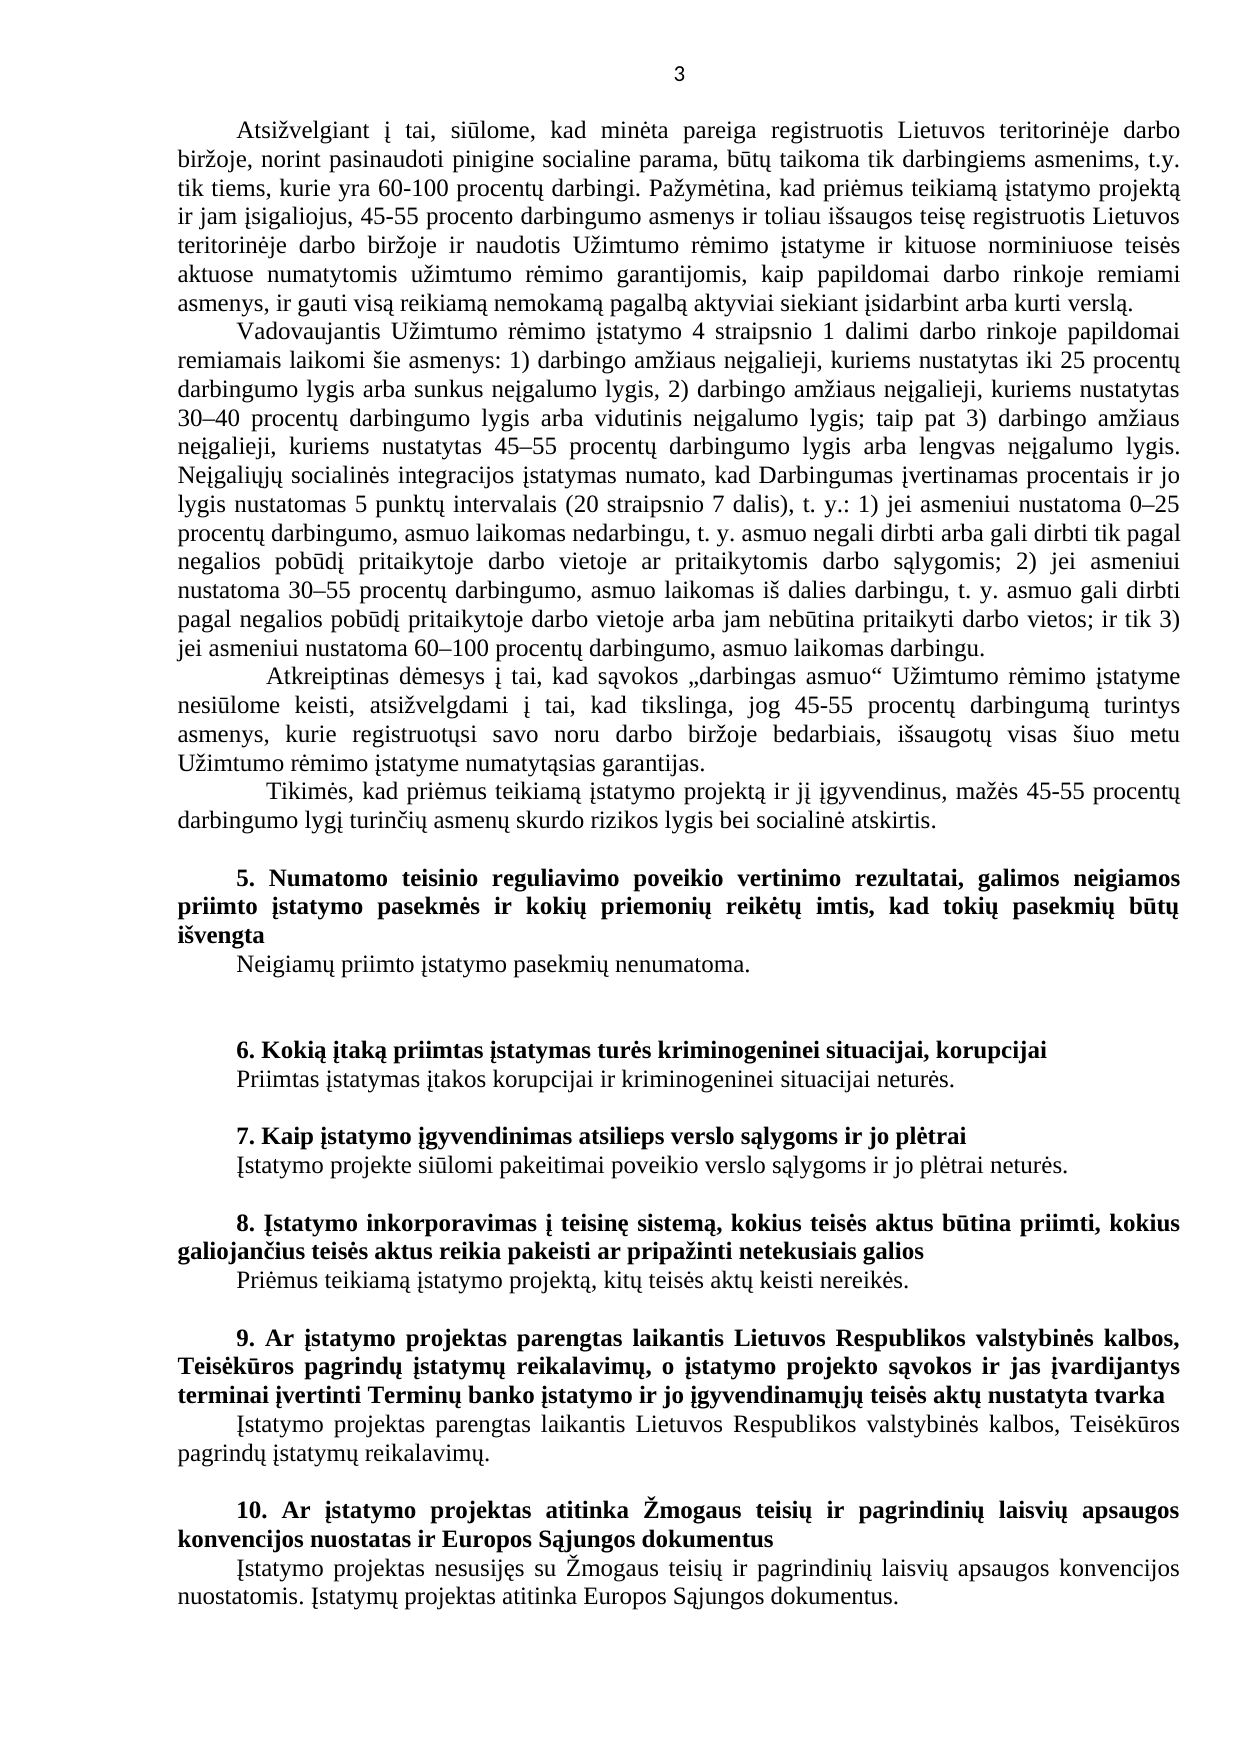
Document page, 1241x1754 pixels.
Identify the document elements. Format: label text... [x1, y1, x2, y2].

text Neigiamų priimto įstatymo pasekmių nenumatoma. [177, 949, 1181, 978]
text Priėmus teikiamą įstatymo projektą, kitų teisės aktų keisti nereikės. [177, 1265, 1181, 1294]
text Įstatymo projekte siūlomi pakeitimai poveikio verslo sąlygoms ir jo plėtrai neturės. [177, 1150, 1181, 1179]
text Vadovaujantis Užimtumo rėmimo įstatymo 4 straipsnio 1 dalimi darbo rinkoje papildomai remiamais laikomi šie asmenys: 1) darbingo amžiaus neįgalieji, kuriems nustatytas iki 25 procentų darbingumo lygis arba sunkus neįgalumo lygis, 2) darbingo amžiaus neįgalieji, kuriems nustatytas 30–40 procentų darbingumo lygis arba vidutinis neįgalumo lygis; taip pat 3) darbingo amžiaus neįgalieji, kuriems nustatytas 45–55 procentų darbingumo lygis arba lengvas neįgalumo lygis. Neįgaliųjų socialinės integracijos įstatymas numato, kad Darbingumas įvertinamas procentais ir jo lygis nustatomas 5 punktų intervalais (20 straipsnio 7 dalis), t. y.: 1) jei asmeniui nustatoma 0–25 procentų darbingumo, asmuo laikomas nedarbingu, t. y. asmuo negali dirbti arba gali dirbti tik pagal negalios pobūdį pritaikytoje darbo vietoje ar pritaikytomis darbo sąlygomis; 2) jei asmeniui nustatoma 30–55 procentų darbingumo, asmuo laikomas iš dalies darbingu, t. y. asmuo gali dirbti pagal negalios pobūdį pritaikytoje darbo vietoje arba jam nebūtina pritaikyti darbo vietos; ir tik 3) jei asmeniui nustatoma 60–100 procentų darbingumo, asmuo laikomas darbingu. [177, 316, 1181, 661]
text Įstatymo projektas parengtas laikantis Lietuvos Respublikos valstybinės kalbos, Teisėkūros pagrindų įstatymų reikalavimų. [177, 1409, 1181, 1466]
text 5. Numatomo teisinio reguliavimo poveikio vertinimo rezultatai, galimos neigiamos priimto įstatymo pasekmės ir kokių priemonių reikėtų imtis, kad tokių pasekmių būtų išvengta [177, 863, 1181, 949]
text 8. Įstatymo inkorporavimas į teisinę sistemą, kokius teisės aktus būtina priimti, kokius galiojančius teisės aktus reikia pakeisti ar pripažinti netekusiais galios [177, 1208, 1181, 1265]
text 10. Ar įstatymo projektas atitinka Žmogaus teisių ir pagrindinių laisvių apsaugos konvencijos nuostatas ir Europos Sąjungos dokumentus [177, 1495, 1181, 1553]
text 7. Kaip įstatymo įgyvendinimas atsilieps verslo sąlygoms ir jo plėtrai [177, 1121, 1181, 1150]
text Tikimės, kad priėmus teikiamą įstatymo projektą ir jį įgyvendinus, mažės 45-55 procentų darbingumo lygį turinčių asmenų skurdo rizikos lygis bei socialinė atskirtis. [177, 776, 1181, 834]
text Atsižvelgiant į tai, siūlome, kad minėta pareiga registruotis Lietuvos teritorinėje darbo biržoje, norint pasinaudoti pinigine socialine parama, būtų taikoma tik darbingiems asmenims, t.y. tik tiems, kurie yra 60-100 procentų darbingi. Pažymėtina, kad priėmus teikiamą įstatymo projektą ir jam įsigaliojus, 45-55 procento darbingumo asmenys ir toliau išsaugos teisę registruotis Lietuvos teritorinėje darbo biržoje ir naudotis Užimtumo rėmimo įstatyme ir kituose norminiuose teisės aktuose numatytomis užimtumo rėmimo garantijomis, kaip papildomai darbo rinkoje remiami asmenys, ir gauti visą reikiamą nemokamą pagalbą aktyviai siekiant įsidarbint arba kurti verslą. [177, 115, 1181, 316]
text Įstatymo projektas nesusijęs su Žmogaus teisių ir pagrindinių laisvių apsaugos konvencijos nuostatomis. Įstatymų projektas atitinka Europos Sąjungos dokumentus. [177, 1553, 1181, 1610]
text 6. Kokią įtaką priimtas įstatymas turės kriminogeninei situacijai, korupcijai [177, 1035, 1181, 1064]
text 9. Ar įstatymo projektas parengtas laikantis Lietuvos Respublikos valstybinės kalbos, Teisėkūros pagrindų įstatymų reikalavimų, o įstatymo projekto sąvokos ir jas įvardijantys terminai įvertinti Terminų banko įstatymo ir jo įgyvendinamųjų teisės aktų nustatyta tvarka [177, 1323, 1181, 1409]
text Atkreiptinas dėmesys į tai, kad sąvokos „darbingas asmuo“ Užimtumo rėmimo įstatyme nesiūlome keisti, atsižvelgdami į tai, kad tikslinga, jog 45-55 procentų darbingumą turintys asmenys, kurie registruotųsi savo noru darbo biržoje bedarbiais, išsaugotų visas šiuo metu Užimtumo rėmimo įstatyme numatytąsias garantijas. [177, 661, 1181, 776]
text Priimtas įstatymas įtakos korupcijai ir kriminogeninei situacijai neturės. [177, 1064, 1181, 1093]
